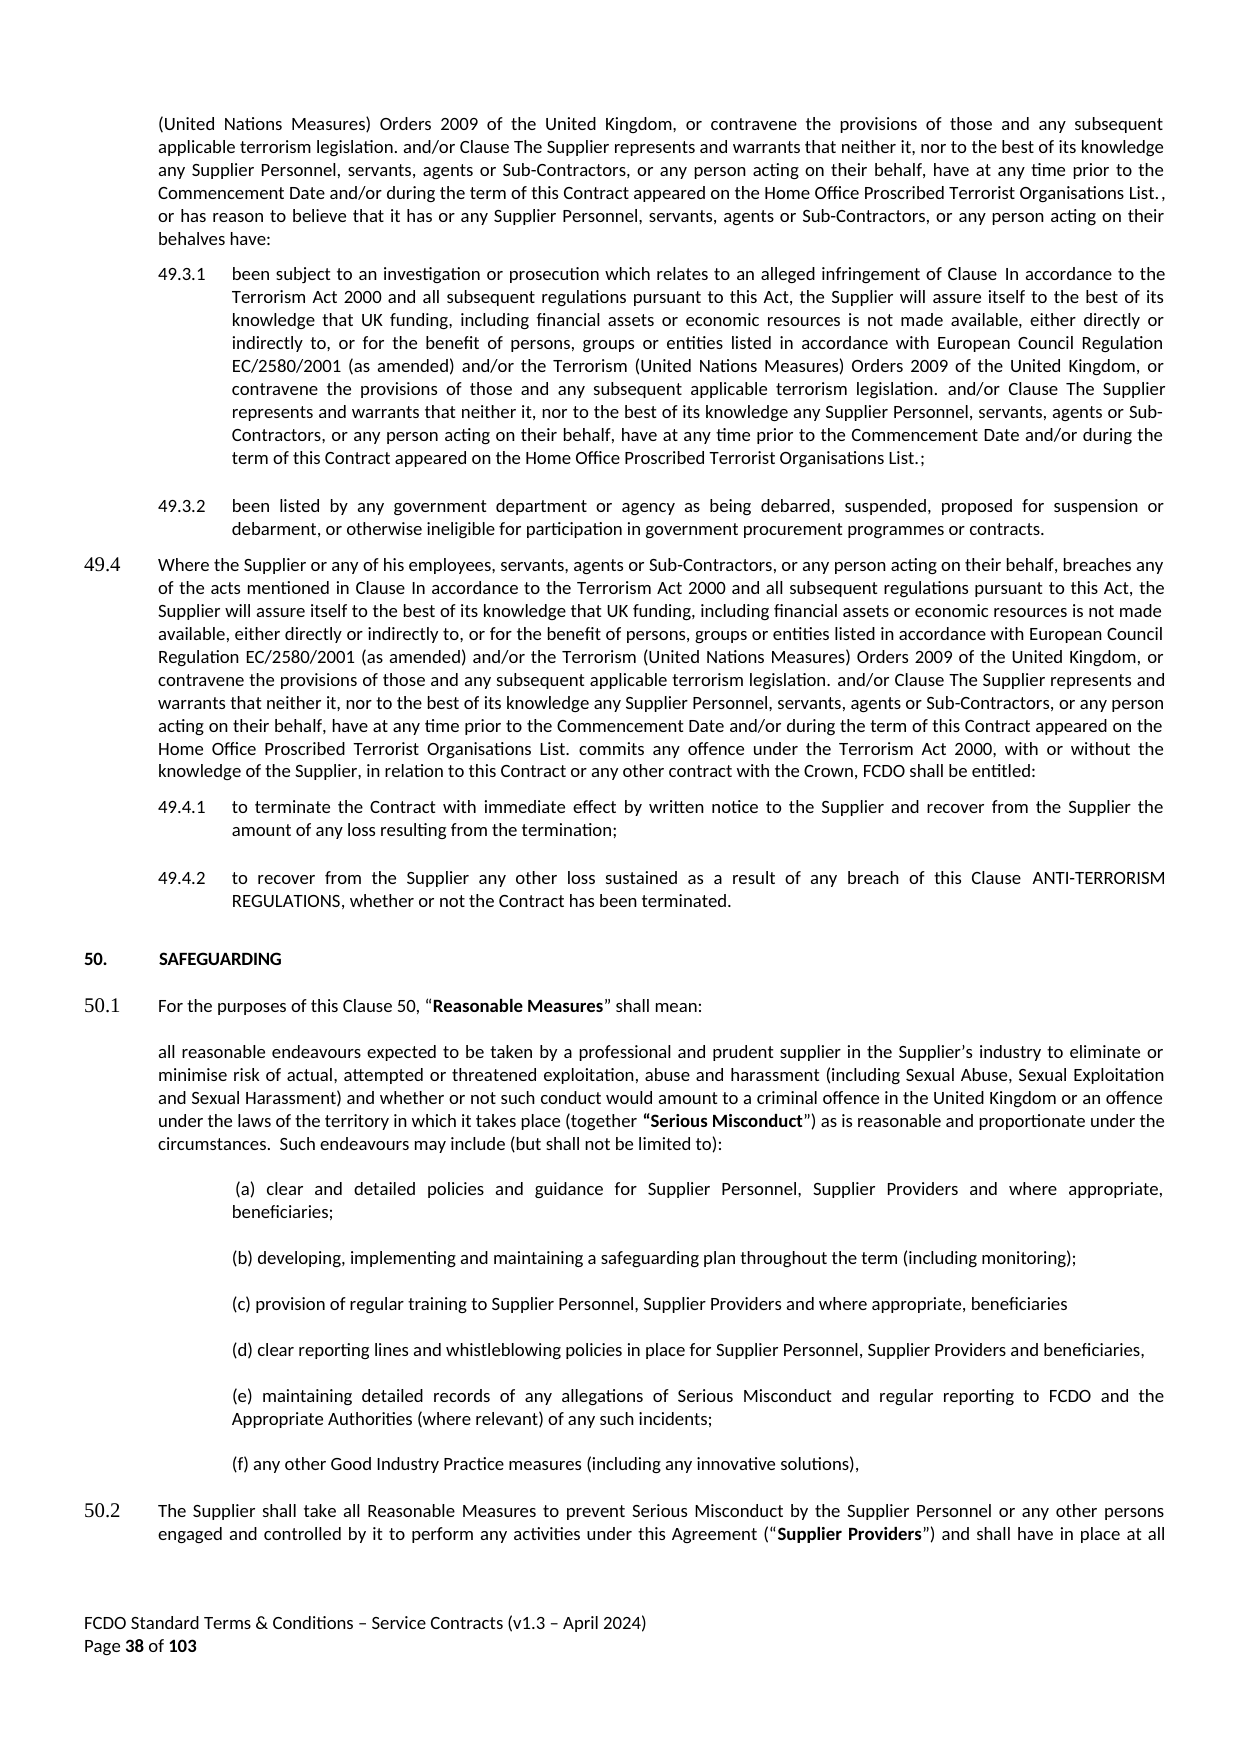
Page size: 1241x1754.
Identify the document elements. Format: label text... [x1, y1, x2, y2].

list been listed by any government department or agency as being debarred, suspended, proposed for suspension or debarment, or otherwise ineligible for participation in government procurement programmes or contracts. [158, 494, 1166, 539]
text all reasonable endeavours expected to be taken by a professional and prudent supplier in the Supplier’s industry to eliminate or minimise risk of actual, attempted or threatened exploitation, abuse and harassment (including Sexual Abuse, Sexual Exploitation and Sexual Harassment) and whether or not such conduct would amount to a criminal offence in the United Kingdom or an offence under the laws of the territory in which it takes place (together “Serious Misconduct”) as is reasonable and proportionate under the circumstances. Such endeavours may include (but shall not be limited to): [158, 1040, 1166, 1154]
text (d) clear reporting lines and whistleblowing policies in place for Supplier Personnel, Supplier Providers and beneficiaries, [158, 1338, 1166, 1361]
list been subject to an investigation or prosecution which relates to an alleged infringement of Clause 49.1 and/or Clause 49.2; [158, 262, 1166, 469]
list For the purposes of this Clause 50, “Reasonable Measures” shall mean: [84, 993, 1166, 1017]
list The Supplier shall immediately notify FCDO in writing if it becomes aware of any breach of Clause 49.1 and/or Clause 49.2, or has reason to believe that it has or any Supplier Personnel, servants, agents or Sub-Contractors, or any person acting on their behalves have: [84, 112, 1166, 250]
list to recover from the Supplier any other loss sustained as a result of any breach of this Clause 49, whether or not the Contract has been terminated. [158, 866, 1166, 912]
text (a) clear and detailed policies and guidance for Supplier Personnel, Supplier Providers and where appropriate, beneficiaries; [159, 1177, 1166, 1223]
text (b) developing, implementing and maintaining a safeguarding plan throughout the term (including monitoring); [158, 1246, 1166, 1269]
text (f) any other Good Industry Practice measures (including any innovative solutions), [158, 1452, 1166, 1475]
list The Supplier shall take all Reasonable Measures to prevent Serious Misconduct by the Supplier Personnel or any other persons engaged and controlled by it to perform any activities under this Agreement (“Supplier Providers”) and shall have in place at all [84, 1498, 1166, 1545]
list to terminate the Contract with immediate effect by written notice to the Supplier and recover from the Supplier the amount of any loss resulting from the termination; [158, 795, 1166, 841]
text (c) provision of regular training to Supplier Personnel, Supplier Providers and where appropriate, beneficiaries [158, 1292, 1166, 1315]
text (e) maintaining detailed records of any allegations of Serious Misconduct and regular reporting to FCDO and the Appropriate Authorities (where relevant) of any such incidents; [173, 1384, 1166, 1429]
list Where the Supplier or any of his employees, servants, agents or Sub-Contractors, or any person acting on their behalf, breaches any of the acts mentioned in Clause 49.1 and/or Clause 49.2 commits any offence under the Terrorism Act 2000, with or without the knowledge of the Supplier, in relation to this Contract or any other contract with the Crown, FCDO shall be entitled: [84, 552, 1166, 782]
list SAFEGUARDING [84, 947, 1166, 970]
